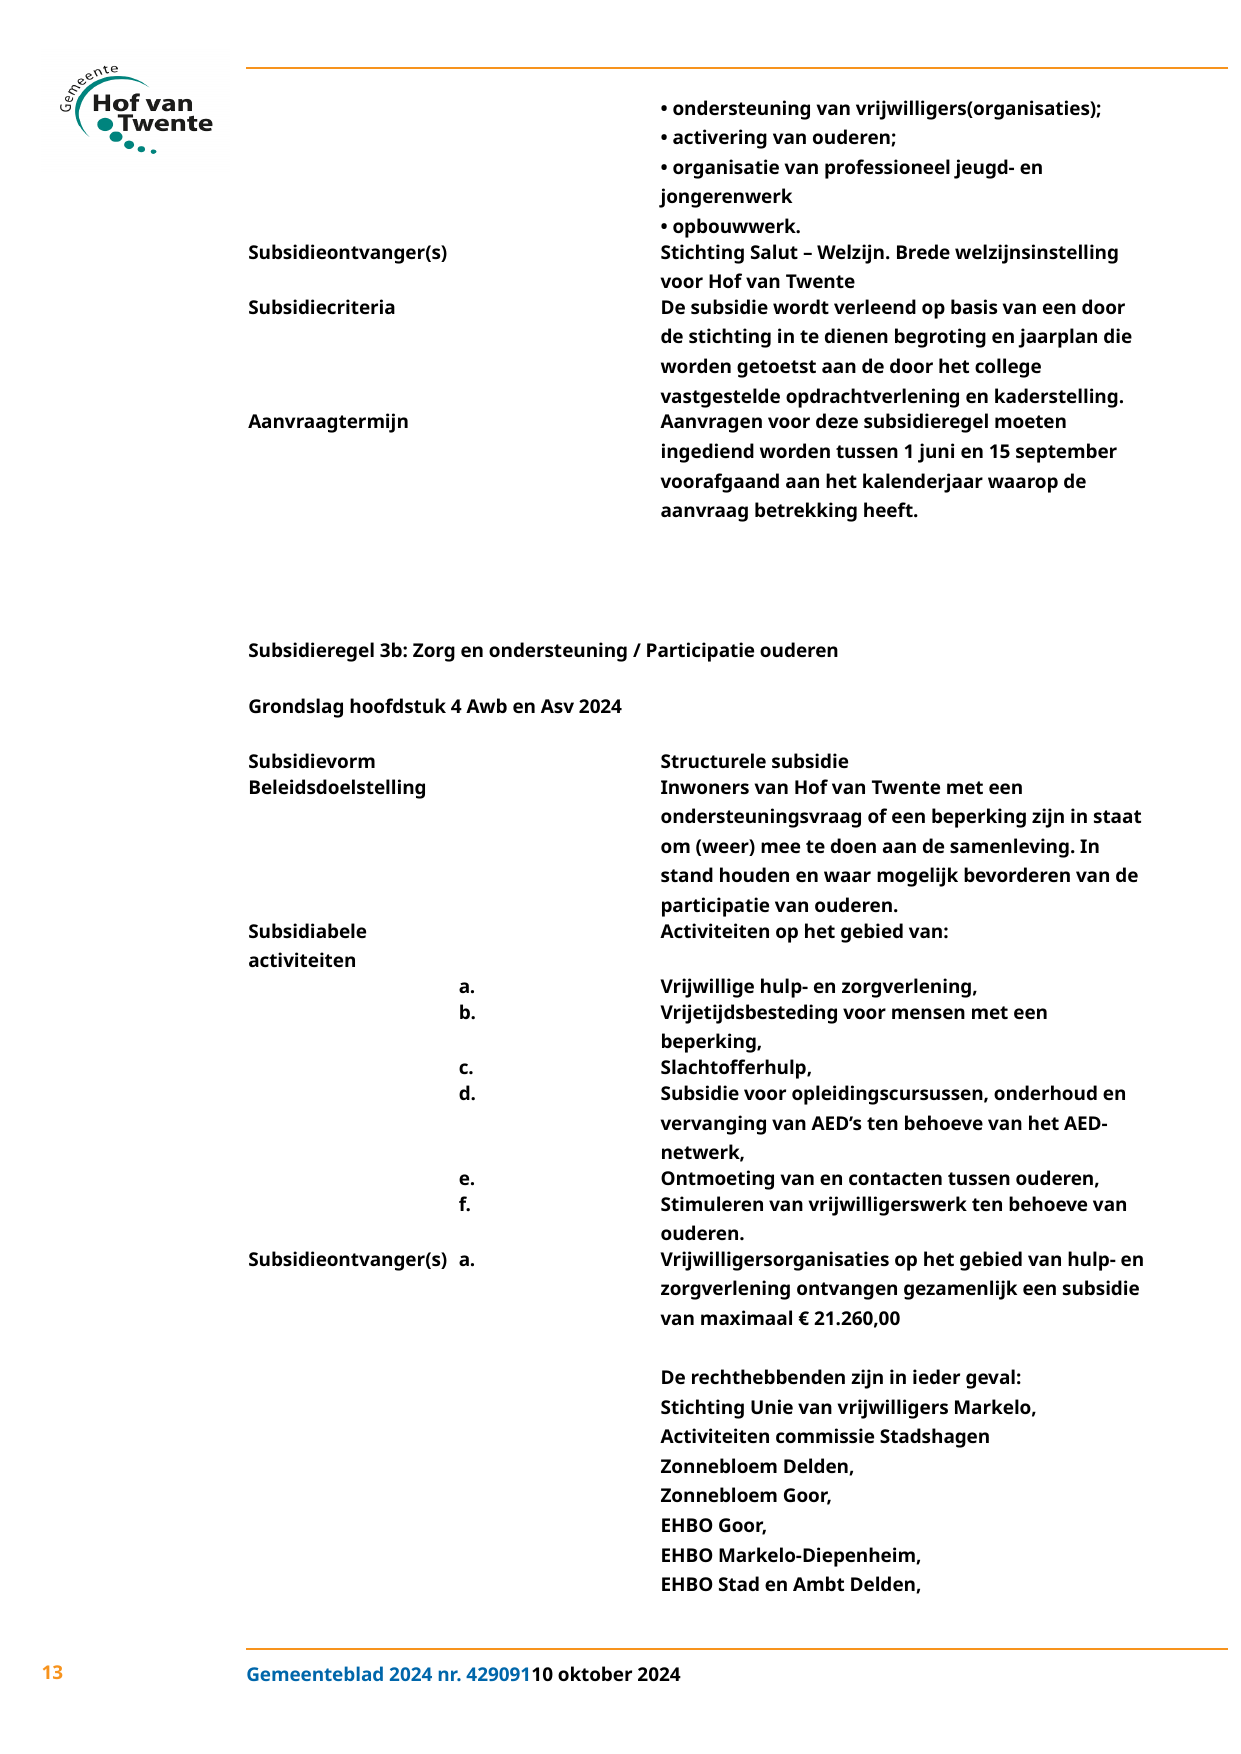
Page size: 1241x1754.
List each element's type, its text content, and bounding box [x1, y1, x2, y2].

table_cell Grondslag hoofdstuk 4 Awb en Asv 2024 [248, 693, 1152, 748]
table_cell Inwoners van Hof van Twente met een ondersteuningsvraag of een beperking zijn in staat om (weer) mee te doen aan de samenleving. In stand houden en waar mogelijk bevorderen van de participatie van ouderen. [660, 774, 1152, 918]
table_cell [248, 999, 458, 1054]
picture [41, 47, 231, 172]
table_cell [459, 409, 660, 523]
table_cell Subsidieontvanger(s) [248, 239, 458, 294]
table_cell Structurele subsidie [660, 748, 1152, 774]
table_cell Vrijetijdsbesteding voor mensen met een beperking, [660, 999, 1152, 1054]
table_cell [248, 1165, 458, 1191]
table_cell [248, 95, 458, 239]
table_cell Subsidiecriteria [248, 294, 458, 409]
table_cell Aanvraagtermijn [248, 409, 458, 523]
table_cell a. [459, 1246, 660, 1597]
table_cell Ontmoeting van en contacten tussen ouderen, [660, 1165, 1152, 1191]
table_cell e. [459, 1165, 660, 1191]
table_cell Beleidsdoelstelling [248, 774, 458, 918]
table_cell Subsidieregel 3b: Zorg en ondersteuning / Participatie ouderen [248, 638, 1152, 693]
table_cell [459, 748, 660, 774]
table_cell [248, 1191, 458, 1246]
table_cell [459, 239, 660, 294]
table_cell [248, 523, 1152, 638]
table_cell Vrijwillige hulp- en zorgverlening, [660, 973, 1152, 999]
table_cell Activiteiten op het gebied van: [660, 918, 1152, 973]
table_cell [248, 1080, 458, 1165]
table_cell Subsidie voor opleidingscursussen, onderhoud en vervanging van AED’s ten behoeve van het AED-netwerk, [660, 1080, 1152, 1165]
table_cell • ondersteuning van vrijwilligers(organisaties); • activering van ouderen; • organisatie van professioneel jeugd- en jongerenwerk • opbouwwerk. [660, 95, 1152, 239]
table_cell c. [459, 1054, 660, 1080]
table_cell Subsidievorm [248, 748, 458, 774]
table_cell [459, 918, 660, 973]
table_cell Slachtofferhulp, [660, 1054, 1152, 1080]
table_cell a. [459, 973, 660, 999]
table_cell Aanvragen voor deze subsidieregel moeten ingediend worden tussen 1 juni en 15 september voorafgaand aan het kalenderjaar waarop de aanvraag betrekking heeft. [660, 409, 1152, 523]
table_cell Stimuleren van vrijwilligerswerk ten behoeve van ouderen. [660, 1191, 1152, 1246]
table_cell [459, 294, 660, 409]
table_cell Subsidiabele activiteiten [248, 918, 458, 973]
table_cell Subsidieontvanger(s) [248, 1246, 458, 1597]
table_cell d. [459, 1080, 660, 1165]
table_cell De subsidie wordt verleend op basis van een door de stichting in te dienen begroting en jaarplan die worden getoetst aan de door het college vastgestelde opdrachtverlening en kaderstelling. [660, 294, 1152, 409]
table_cell [248, 973, 458, 999]
table_cell [459, 774, 660, 918]
table_cell b. [459, 999, 660, 1054]
table_cell [248, 1054, 458, 1080]
table_cell f. [459, 1191, 660, 1246]
table_cell Vrijwilligersorganisaties op het gebied van hulp- en zorgverlening ontvangen gezamenlijk een subsidie van maximaal € 21.260,00 De rechthebbenden zijn in ieder geval: Stichting Unie van vrijwilligers Markelo, Activiteiten commissie Stadshagen Zonnebloem Delden, Zonnebloem Goor, EHBO Goor, EHBO Markelo-Diepenheim, EHBO Stad en Ambt Delden, [660, 1246, 1152, 1597]
table_cell Stichting Salut – Welzijn. Brede welzijnsinstelling voor Hof van Twente [660, 239, 1152, 294]
table_cell [459, 95, 660, 239]
